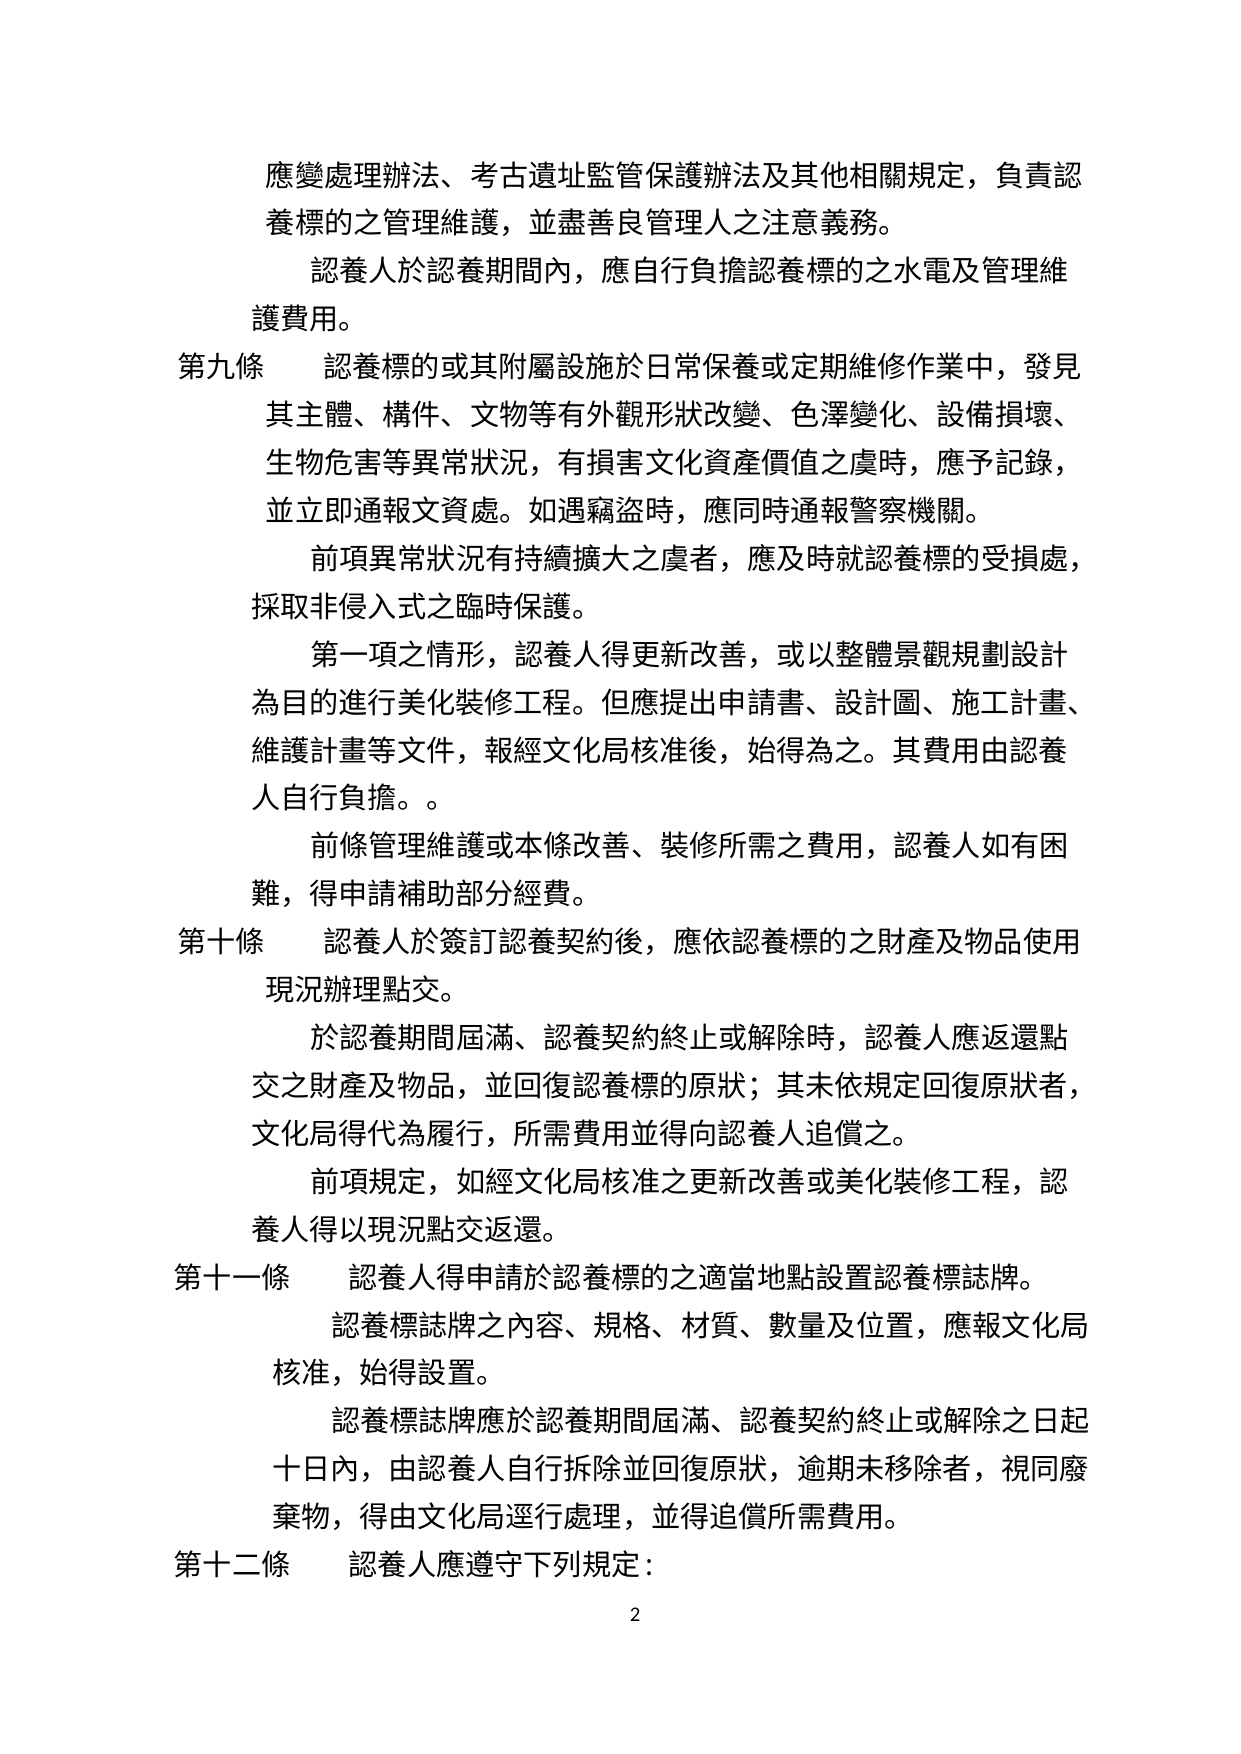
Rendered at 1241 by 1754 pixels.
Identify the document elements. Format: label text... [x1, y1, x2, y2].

text 前條管理維護或本條改善、裝修所需之費用，認養人如有困難，得申請補助部分經費。 [251, 818, 1092, 914]
text 認養人於認養期間內，應自行負擔認養標的之水電及管理維護費用。 [251, 243, 1092, 339]
text 前項規定，如經文化局核准之更新改善或美化裝修工程，認養人得以現況點交返還。 [251, 1154, 1092, 1250]
text 第一項之情形，認養人得更新改善，或以整體景觀規劃設計為目的進行美化裝修工程。但應提出申請書、設計圖、施工計畫、維護計畫等文件，報經文化局核准後，始得為之。其費用由認養人自行負擔。。 [251, 627, 1092, 818]
text 第十一條 認養人得申請於認養標的之適當地點設置認養標誌牌。 [173, 1250, 1092, 1298]
text 第十二條 認養人應遵守下列規定: [173, 1537, 1092, 1585]
text 第九條 認養標的或其附屬設施於日常保養或定期維修作業中，發見其主體、構件、文物等有外觀形狀改變、色澤變化、設備損壞、生物危害等異常狀況，有損害文化資產價值之虞時，應予記錄，並立即通報文資處。如遇竊盜時，應同時通報警察機關。 [177, 339, 1092, 531]
text 於認養期間屆滿、認養契約終止或解除時，認養人應返還點交之財產及物品，並回復認養標的原狀；其未依規定回復原狀者，文化局得代為履行，所需費用並得向認養人追償之。 [251, 1010, 1092, 1154]
text 認養標誌牌應於認養期間屆滿、認養契約終止或解除之日起十日內，由認養人自行拆除並回復原狀，逾期未移除者，視同廢棄物，得由文化局逕行處理，並得追償所需費用。 [272, 1393, 1092, 1537]
text 認養標誌牌之內容、規格、材質、數量及位置，應報文化局核准，始得設置。 [272, 1298, 1092, 1393]
text 第十條 認養人於簽訂認養契約後，應依認養標的之財產及物品使用現況辦理點交。 [177, 914, 1092, 1010]
text 應變處理辦法、考古遺址監管保護辦法及其他相關規定，負責認養標的之管理維護，並盡善良管理人之注意義務。 [177, 148, 1092, 243]
text 前項異常狀況有持續擴大之虞者，應及時就認養標的受損處，採取非侵入式之臨時保護。 [251, 531, 1092, 627]
